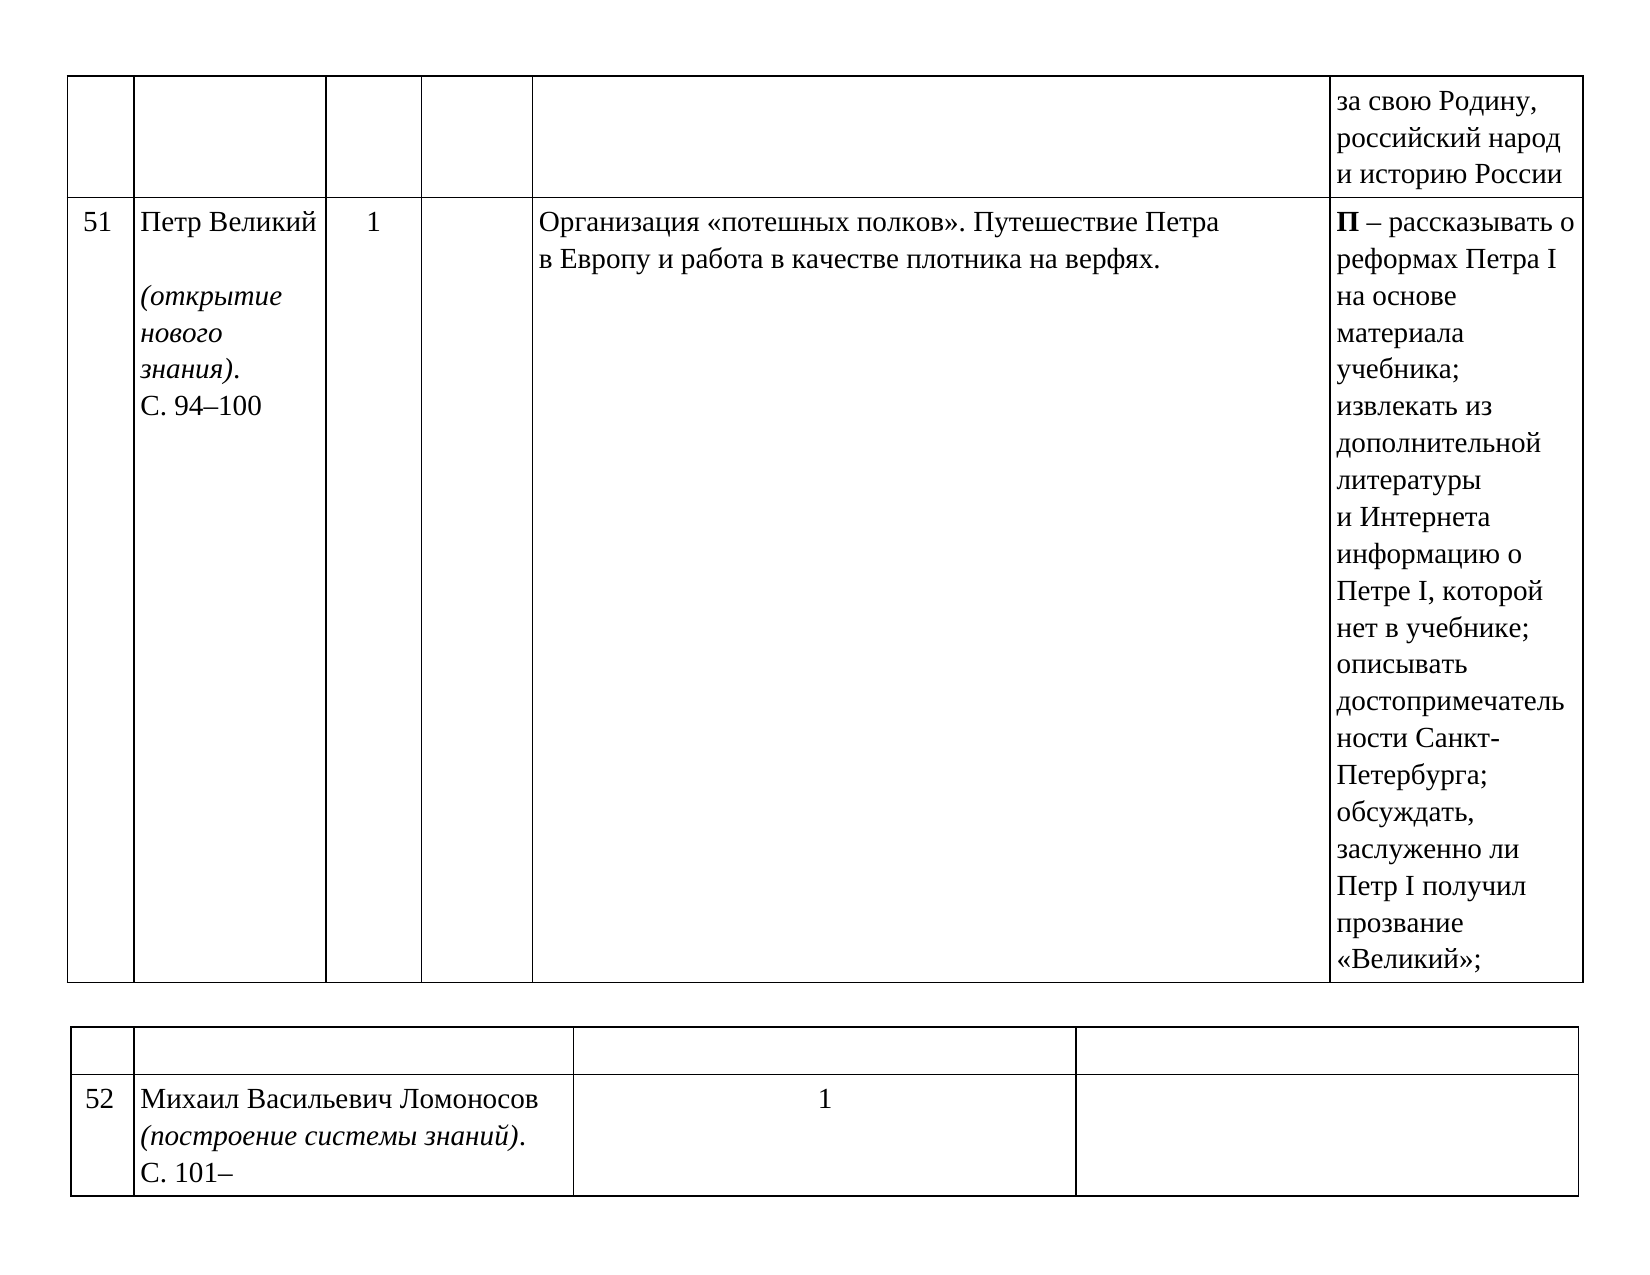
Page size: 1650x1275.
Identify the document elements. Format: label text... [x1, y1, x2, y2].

table_header [533, 77, 1329, 196]
table_header [574, 1028, 1075, 1074]
table_header [422, 77, 532, 196]
table_cell [422, 198, 532, 981]
table_cell 1 [327, 198, 421, 981]
table_cell 52 [72, 1075, 133, 1195]
table_header [327, 77, 421, 196]
table_cell 51 [68, 198, 133, 981]
table_header [1077, 1028, 1578, 1074]
table_cell П – рассказывать о реформах Петра I на основе материала учебника; извлекать из дополнительной литературы и Интернета информацию о Петре I, которой нет в учебнике; описывать достопримечательности Санкт-Петербурга; обсуждать, заслуженно ли Петр I получил прозвание «Великий»; [1331, 198, 1582, 981]
table_header [135, 1028, 573, 1074]
table_cell Петр Великий (открытие нового знания). С. 94–100 [135, 198, 325, 981]
table_header [72, 1028, 133, 1074]
table_header [135, 77, 325, 196]
table_cell [1077, 1075, 1578, 1195]
table_cell Организация «потешных полков». Путешествие Петра в Европу и работа в качестве плотника на верфях. [533, 198, 1329, 981]
table_header за свою Родину, российский народ и историю России [1331, 77, 1582, 196]
table_cell Михаил Васильевич Ломоносов (построение системы знаний). С. 101– [135, 1075, 573, 1195]
table_cell 1 [574, 1075, 1075, 1195]
table_header [68, 77, 133, 196]
